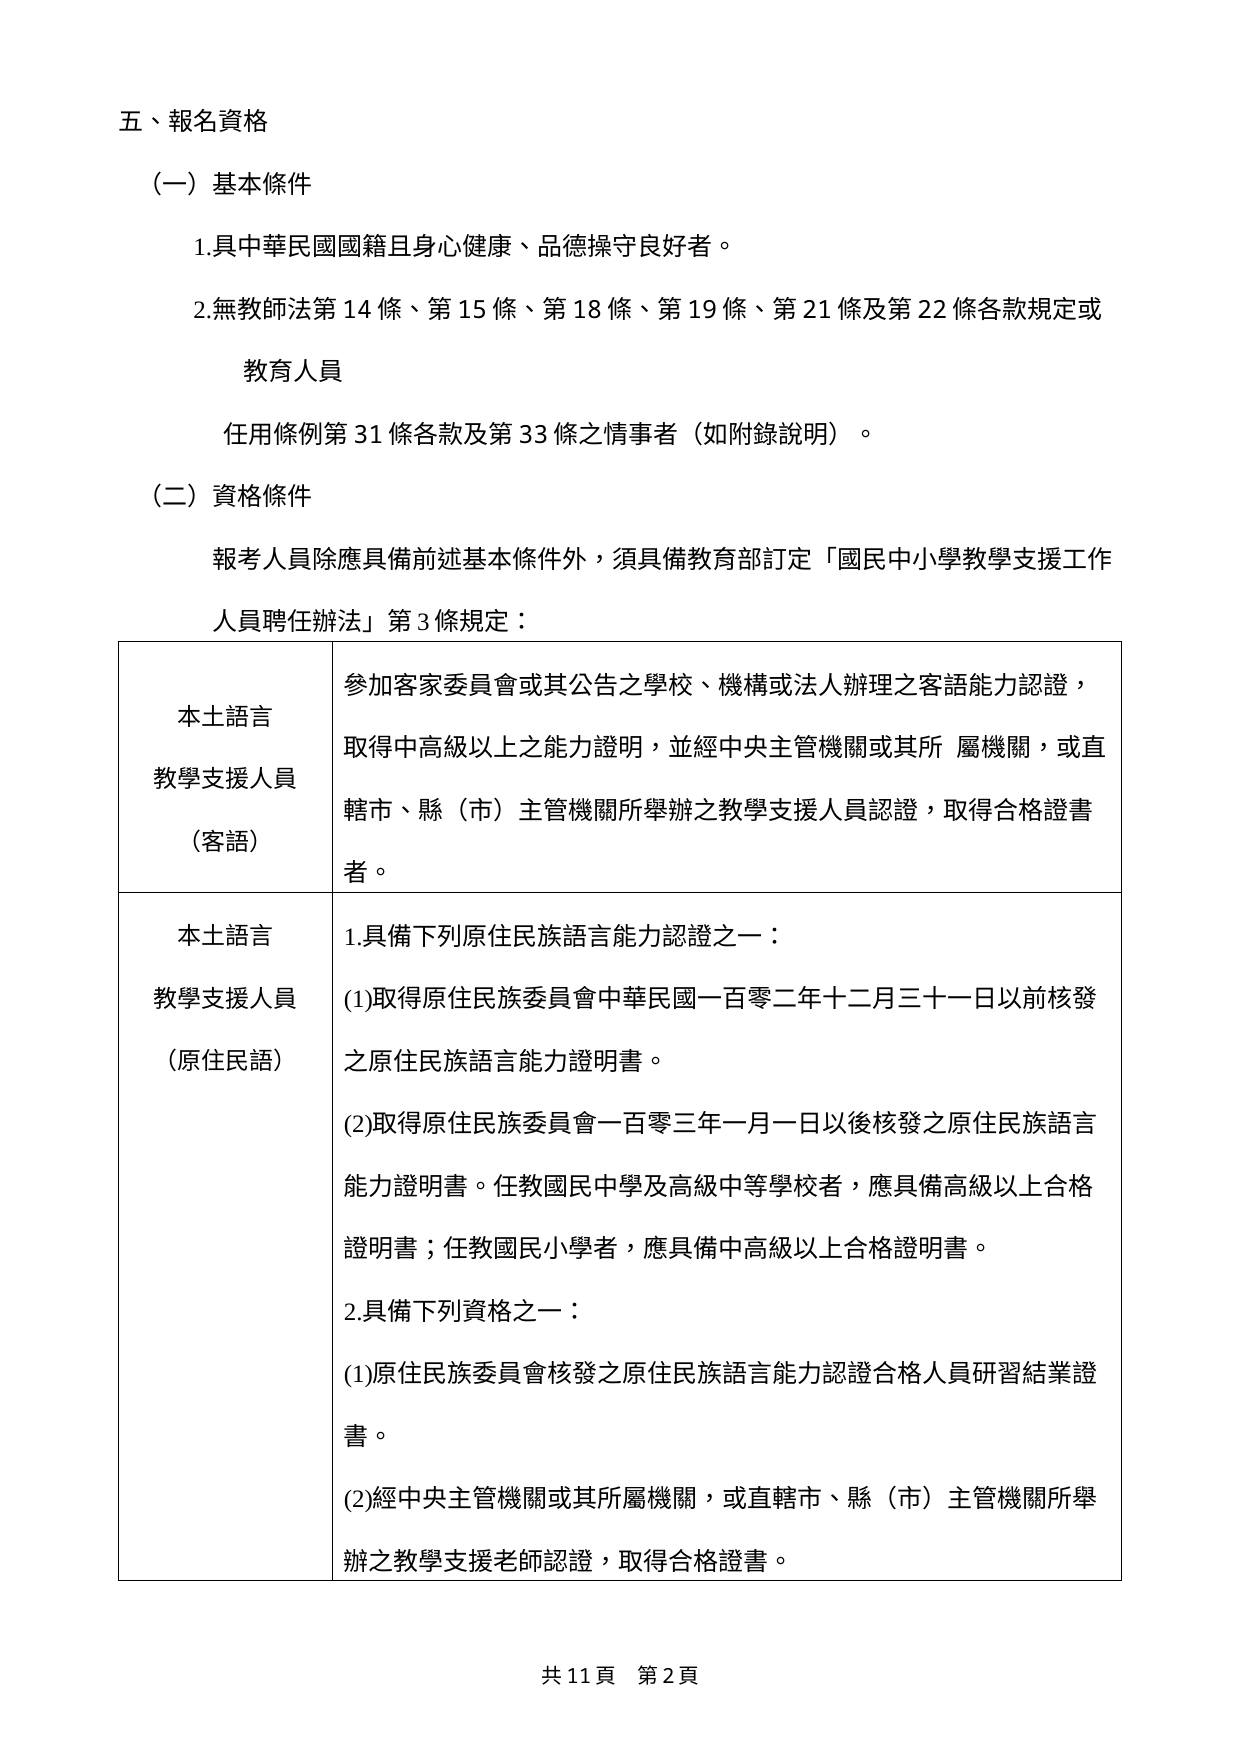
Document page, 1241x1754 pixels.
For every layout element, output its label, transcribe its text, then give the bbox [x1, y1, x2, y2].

table_header 參加客家委員會或其公告之學校、機構或法人辦理之客語能力認證，取得中高級以上之能力證明，並經中央主管機關或其所 屬機關，或直轄市、縣（市）主管機關所舉辦之教學支援人員認證，取得合格證書者。 [333, 642, 1121, 892]
table_cell 本土語言 教學支援人員 （原住民語） [119, 893, 332, 1580]
text 報考人員除應具備前述基本條件外，須具備教育部訂定「國民中小學教學支援工作 [118, 516, 1122, 578]
text 五、報名資格 [118, 78, 1122, 141]
table_cell 1.具備下列原住民族語言能力認證之一： (1)取得原住民族委員會中華民國一百零二年十二月三十一日以前核發之原住民族語言能力證明書。 (2)取得原住民族委員會一百零三年一月一日以後核發之原住民族語言能力證明書。任教國民中學及高級中等學校者，應具備高級以上合格證明書；任教國民小學者，應具備中高級以上合格證明書。 2.具備下列資格之一： (1)原住民族委員會核發之原住民族語言能力認證合格人員研習結業證書。 (2)經中央主管機關或其所屬機關，或直轄市、縣（市）主管機關所舉辦之教學支援老師認證，取得合格證書。 [333, 893, 1121, 1580]
text 1.具中華民國國籍且身心健康、品德操守良好者。 [118, 203, 1122, 266]
text （一）基本條件 [118, 141, 1122, 203]
text （二）資格條件 [118, 453, 1122, 516]
text 人員聘任辦法」第3條規定： [118, 578, 1122, 641]
text 任用條例第31條各款及第33條之情事者（如附錄說明）。 [118, 391, 1122, 453]
text 2.無教師法第14條、第15條、第18條、第19條、第21條及第22條各款規定或教育人員 [118, 266, 1122, 391]
table_header 本土語言 教學支援人員 （客語） [119, 642, 332, 892]
